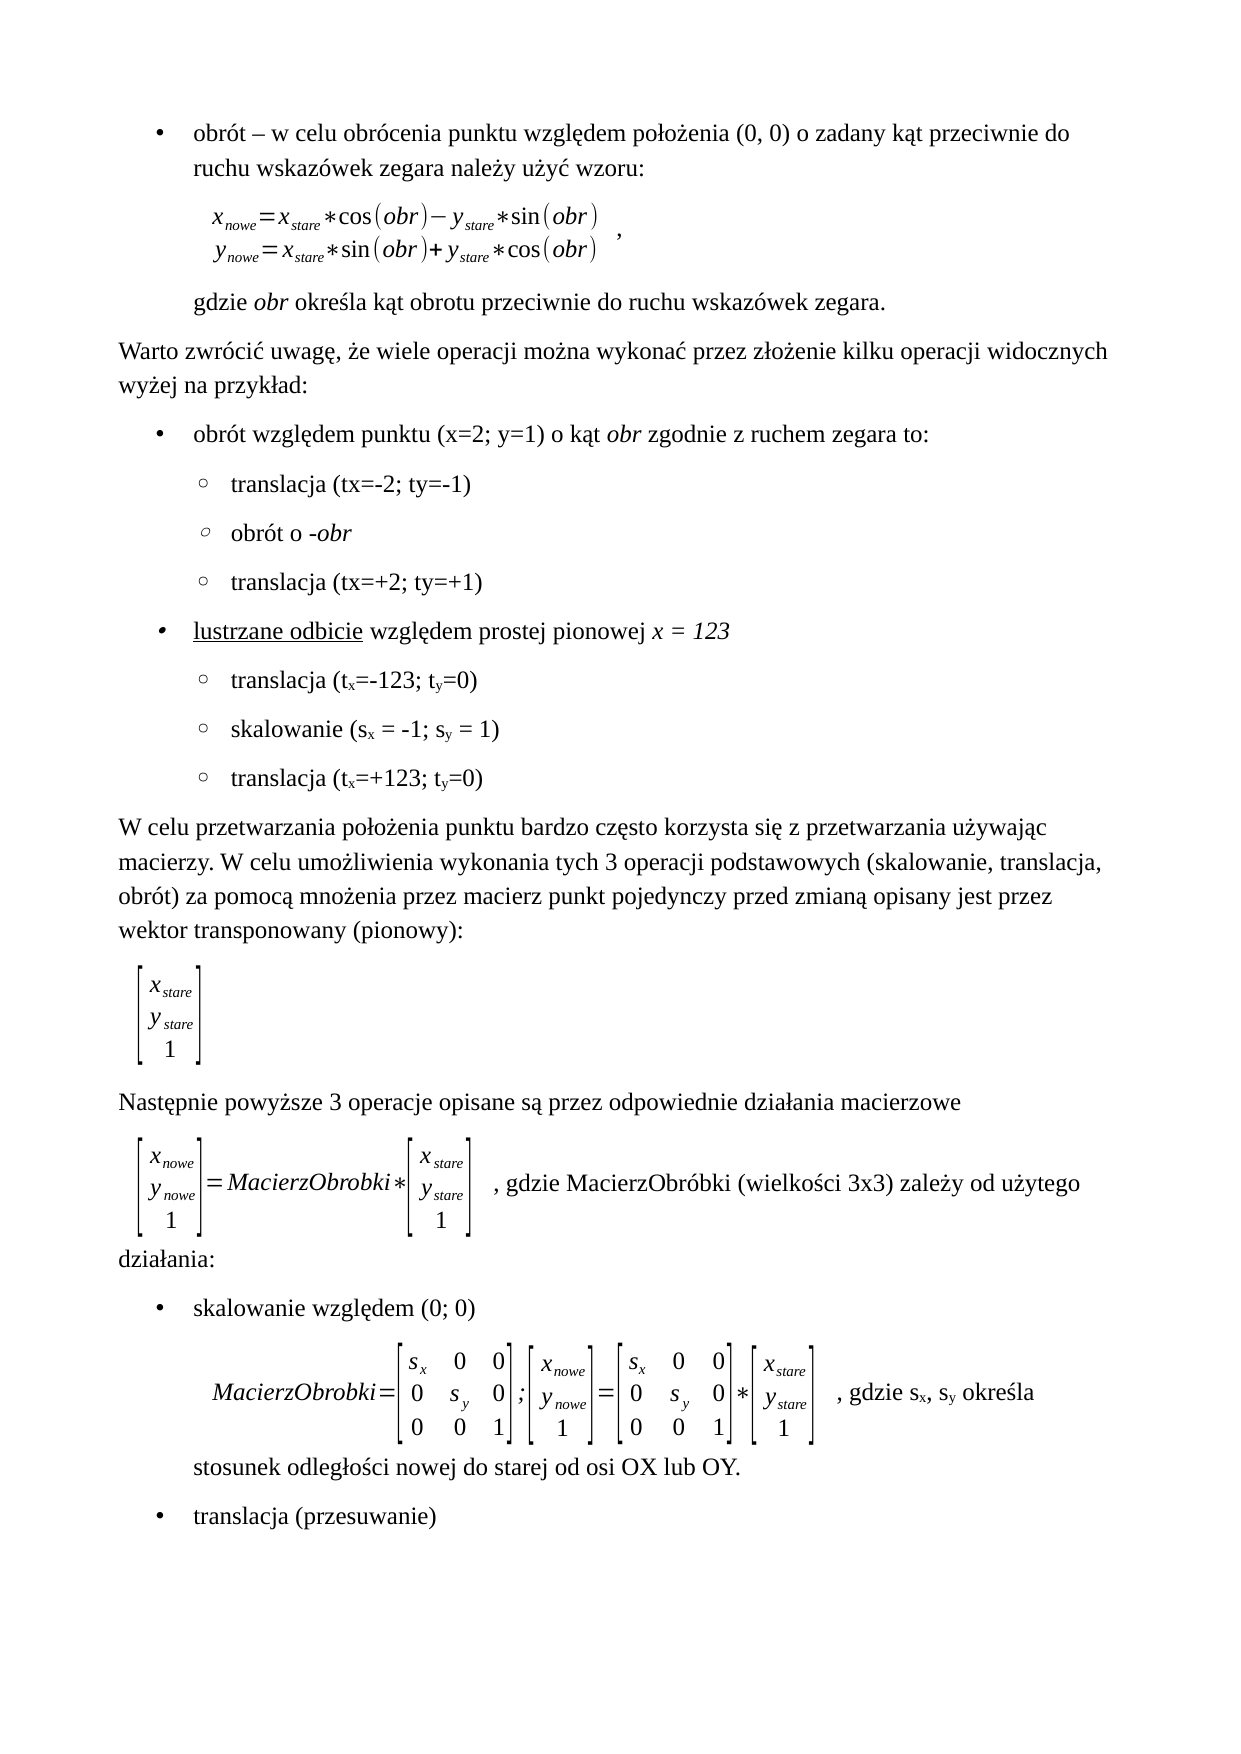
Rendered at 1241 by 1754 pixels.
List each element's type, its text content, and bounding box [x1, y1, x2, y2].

list translacja (tx=-2; ty=-1) [193, 469, 1122, 497]
list obrót względem punktu (x=2; y=1) o kąt obr zgodnie z ruchem zegara to: [156, 419, 1122, 448]
list obrót o -obr [193, 518, 1122, 546]
text Następnie powyższe 3 operacje opisane są przez odpowiednie działania macierzowe [118, 1087, 1122, 1116]
list translacja (przesuwanie) [156, 1501, 1122, 1530]
list , gdzie sx, sy określa stosunek odległości nowej do starej od osi OX lub OY. [156, 1342, 1122, 1481]
list lustrzane odbicie względem prostej pionowej x = 123 [156, 616, 1122, 644]
text Warto zwrócić uwagę, że wiele operacji można wykonać przez złożenie kilku operacji widocznych wyżej na przykład: [118, 336, 1122, 399]
list translacja (tx=+123; ty=0) [193, 763, 1122, 792]
list skalowanie (sx = -1; sy = 1) [193, 714, 1122, 743]
list skalowanie względem (0; 0) [156, 1293, 1122, 1321]
list gdzie obr określa kąt obrotu przeciwnie do ruchu wskazówek zegara. [156, 287, 1122, 316]
text W celu przetwarzania położenia punktu bardzo często korzysta się z przetwarzania używając macierzy. W celu umożliwienia wykonania tych 3 operacji podstawowych (skalowanie, translacja, obrót) za pomocą mnożenia przez macierz punkt pojedynczy przed zmianą opisany jest przez wektor transponowany (pionowy): [118, 812, 1122, 944]
list translacja (tx=-123; ty=0) [193, 665, 1122, 694]
list translacja (tx=+2; ty=+1) [193, 567, 1122, 596]
list , [156, 202, 1122, 267]
list obrót – w celu obrócenia punktu względem położenia (0, 0) o zadany kąt przeciwnie do ruchu wskazówek zegara należy użyć wzoru: [156, 118, 1122, 181]
text , gdzie MacierzObróbki (wielkości 3x3) zależy od użytego działania: [118, 1136, 1122, 1272]
